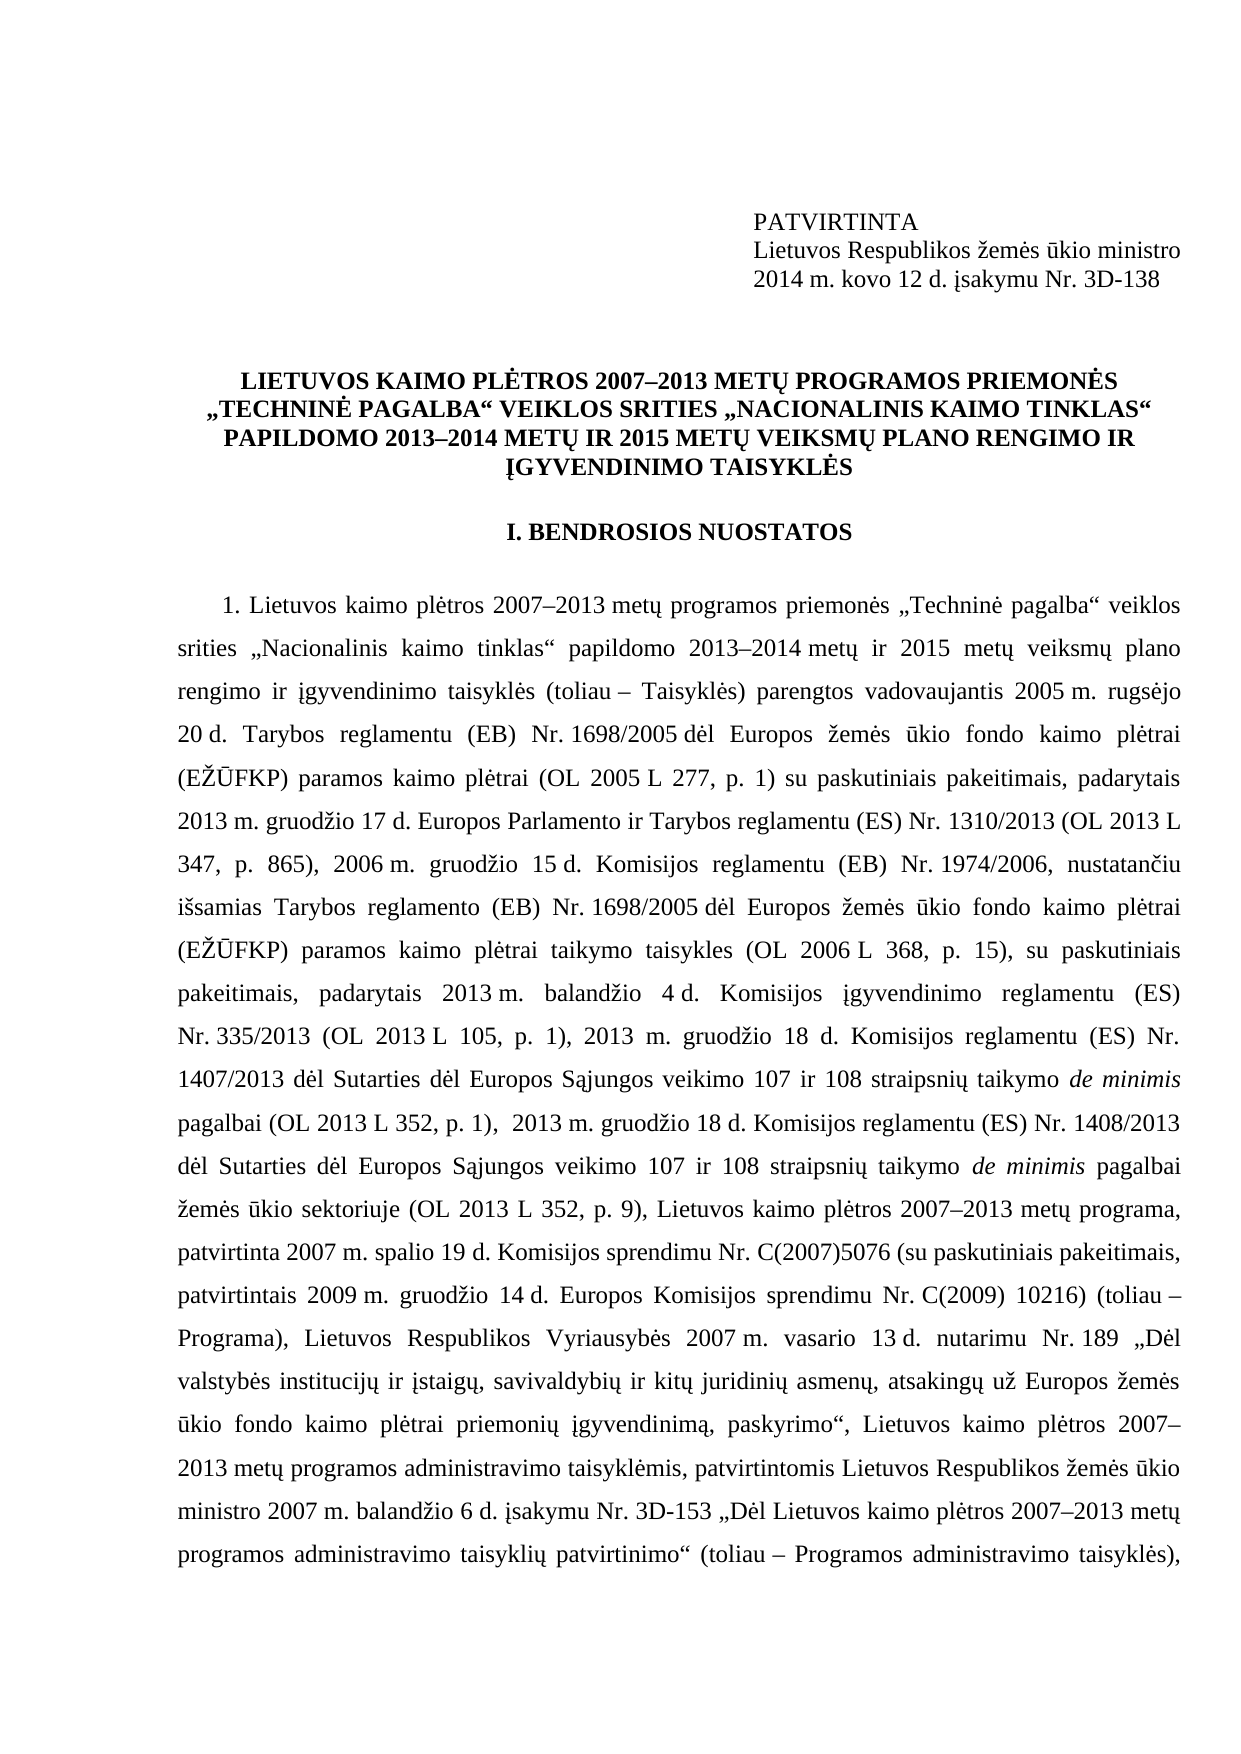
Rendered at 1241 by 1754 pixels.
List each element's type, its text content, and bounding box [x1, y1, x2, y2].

text LIETUVOS KAIMO PLĖTROS 2007–2013 METŲ PROGRAMOS PRIEMONĖS „TECHNINĖ PAGALBA“ VEIKLOS SRITIES „NACIONALINIS KAIMO TINKLAS“ PAPILDOMO 2013–2014 METŲ IR 2015 metų VEIKSMŲ PLANO RENGIMO IR ĮGYVENDINIMO TAISYKLĖS [177, 366, 1181, 481]
text I. BENDROSIOS NUOSTATOS [177, 517, 1181, 546]
text Lietuvos Respublikos žemės ūkio ministro 2014 m. kovo 12 d. įsakymu Nr. 3D-138 [753, 235, 1181, 293]
text 1. Lietuvos kaimo plėtros 2007–2013 metų programos priemonės „Techninė pagalba“ veiklos srities „Nacionalinis kaimo tinklas“ papildomo 2013–2014 metų ir 2015 metų veiksmų plano rengimo ir įgyvendinimo taisyklės (toliau – Taisyklės) parengtos vadovaujantis 2005 m. rugsėjo 20 d. Tarybos reglamentu (EB) Nr. 1698/2005 dėl Europos žemės ūkio fondo kaimo plėtrai (EŽŪFKP) paramos kaimo plėtrai (OL 2005 L 277, p. 1) su paskutiniais pakeitimais, padarytais 2013 m. gruodžio 17 d. Europos Parlamento ir Tarybos reglamentu (ES) Nr. 1310/2013 (OL 2013 L 347, p. 865), 2006 m. gruodžio 15 d. Komisijos reglamentu (EB) Nr. 1974/2006, nustatančiu išsamias Tarybos reglamento (EB) Nr. 1698/2005 dėl Europos žemės ūkio fondo kaimo plėtrai (EŽŪFKP) paramos kaimo plėtrai taikymo taisykles (OL 2006 L 368, p. 15), su paskutiniais pakeitimais, padarytais 2013 m. balandžio 4 d. Komisijos įgyvendinimo reglamentu (ES) Nr. 335/2013 (OL 2013 L 105, p. 1), 2013 m. gruodžio 18 d. Komisijos reglamentu (ES) Nr. 1407/2013 dėl Sutarties dėl Europos Sąjungos veikimo 107 ir 108 straipsnių taikymo de minimis pagalbai (OL 2013 L 352, p. 1), 2013 m. gruodžio 18 d. Komisijos reglamentu (ES) Nr. 1408/2013 dėl Sutarties dėl Europos Sąjungos veikimo 107 ir 108 straipsnių taikymo de minimis pagalbai žemės ūkio sektoriuje (OL 2013 L 352, p. 9), Lietuvos kaimo plėtros 2007–2013 metų programa, patvirtinta 2007 m. spalio 19 d. Komisijos sprendimu Nr. C(2007)5076 (su paskutiniais pakeitimais, patvirtintais 2009 m. gruodžio 14 d. Europos Komisijos sprendimu Nr. C(2009) 10216) (toliau – Programa), Lietuvos Respublikos Vyriausybės 2007 m. vasario 13 d. nutarimu Nr. 189 „Dėl valstybės institucijų ir įstaigų, savivaldybių ir kitų juridinių asmenų, atsakingų už Europos žemės ūkio fondo kaimo plėtrai priemonių įgyvendinimą, paskyrimo“, Lietuvos kaimo plėtros 2007–2013 metų programos administravimo taisyklėmis, patvirtintomis Lietuvos Respublikos žemės ūkio ministro 2007 m. balandžio 6 d. įsakymu Nr. 3D-153 „Dėl Lietuvos kaimo plėtros 2007–2013 metų programos administravimo taisyklių patvirtinimo“ (toliau – Programos administravimo taisyklės), [177, 590, 1181, 1568]
text PATVIRTINTA [753, 207, 1181, 235]
